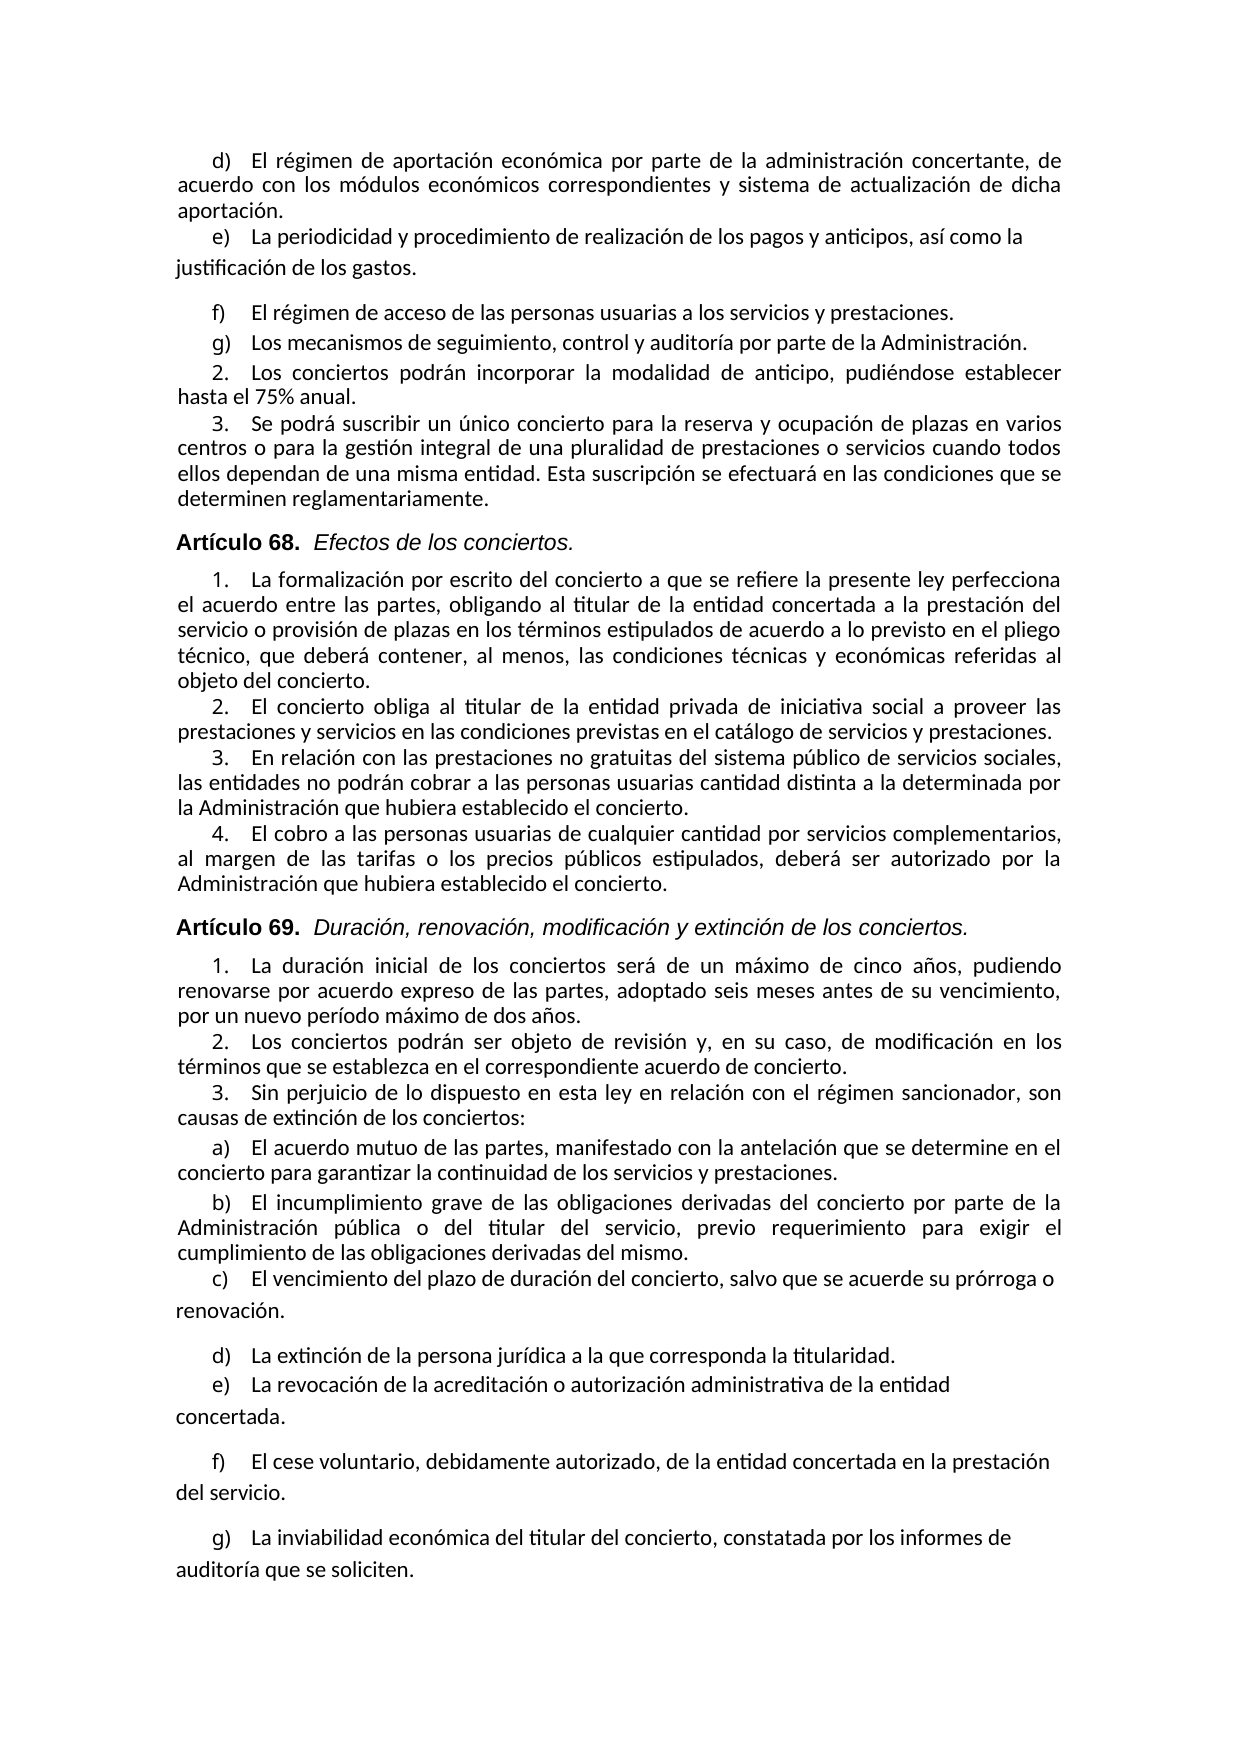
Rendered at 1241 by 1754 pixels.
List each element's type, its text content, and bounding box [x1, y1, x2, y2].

list Los mecanismos de seguimiento, control y auditoría por parte de la Administración. [177, 330, 1063, 355]
list La duración inicial de los conciertos será de un máximo de cinco años, pudiendo renovarse por acuerdo expreso de las partes, adoptado seis meses antes de su vencimiento, por un nuevo período máximo de dos años. [177, 953, 1063, 1029]
list La extinción de la persona jurídica a la que corresponda la titularidad. [177, 1343, 1063, 1368]
list El cobro a las personas usuarias de cualquier cantidad por servicios complementarios, al margen de las tarifas o los precios públicos estipulados, deberá ser autorizado por la Administración que hubiera establecido el concierto. [177, 821, 1063, 897]
text justificación de los gastos. [176, 253, 1063, 282]
text auditoría que se soliciten. [176, 1555, 1063, 1583]
text renovación. [176, 1296, 1063, 1324]
text concertada. [176, 1402, 1063, 1430]
text Artículo 68. Efectos de los conciertos. [176, 528, 1063, 555]
list Se podrá suscribir un único concierto para la reserva y ocupación de plazas en varios centros o para la gestión integral de una pluralidad de prestaciones o servicios cuando todos ellos dependan de una misma entidad. Esta suscripción se efectuará en las condiciones que se determinen reglamentariamente. [177, 411, 1063, 512]
list El régimen de aportación económica por parte de la administración concertante, de acuerdo con los módulos económicos correspondientes y sistema de actualización de dicha aportación. [177, 148, 1063, 224]
text del servicio. [176, 1478, 1063, 1507]
list El régimen de acceso de las personas usuarias a los servicios y prestaciones. [177, 300, 1063, 326]
list Los conciertos podrán incorporar la modalidad de anticipo, pudiéndose establecer hasta el 75% anual. [177, 360, 1063, 411]
list El incumplimiento grave de las obligaciones derivadas del concierto por parte de la Administración pública o del titular del servicio, previo requerimiento para exigir el cumplimiento de las obligaciones derivadas del mismo. [177, 1190, 1063, 1266]
list El vencimiento del plazo de duración del concierto, salvo que se acuerde su prórroga o [177, 1266, 1063, 1292]
list El cese voluntario, debidamente autorizado, de la entidad concertada en la prestación [177, 1449, 1063, 1474]
list La formalización por escrito del concierto a que se refiere la presente ley perfecciona el acuerdo entre las partes, obligando al titular de la entidad concertada a la prestación del servicio o provisión de plazas en los términos estipulados de acuerdo a lo previsto en el pliego técnico, que deberá contener, al menos, las condiciones técnicas y económicas referidas al objeto del concierto. [177, 567, 1063, 694]
list El acuerdo mutuo de las partes, manifestado con la antelación que se determine en el concierto para garantizar la continuidad de los servicios y prestaciones. [177, 1135, 1063, 1186]
list Sin perjuicio de lo dispuesto en esta ley en relación con el régimen sancionador, son causas de extinción de los conciertos: [177, 1080, 1063, 1131]
text Artículo 69. Duración, renovación, modificación y extinción de los conciertos. [176, 914, 1063, 940]
list La periodicidad y procedimiento de realización de los pagos y anticipos, así como la [177, 224, 1063, 249]
list Los conciertos podrán ser objeto de revisión y, en su caso, de modificación en los términos que se establezca en el correspondiente acuerdo de concierto. [177, 1029, 1063, 1080]
list La revocación de la acreditación o autorización administrativa de la entidad [177, 1372, 1063, 1398]
list En relación con las prestaciones no gratuitas del sistema público de servicios sociales, las entidades no podrán cobrar a las personas usuarias cantidad distinta a la determinada por la Administración que hubiera establecido el concierto. [177, 745, 1063, 821]
list El concierto obliga al titular de la entidad privada de iniciativa social a proveer las prestaciones y servicios en las condiciones previstas en el catálogo de servicios y prestaciones. [177, 694, 1063, 745]
list La inviabilidad económica del titular del concierto, constatada por los informes de [177, 1525, 1063, 1551]
